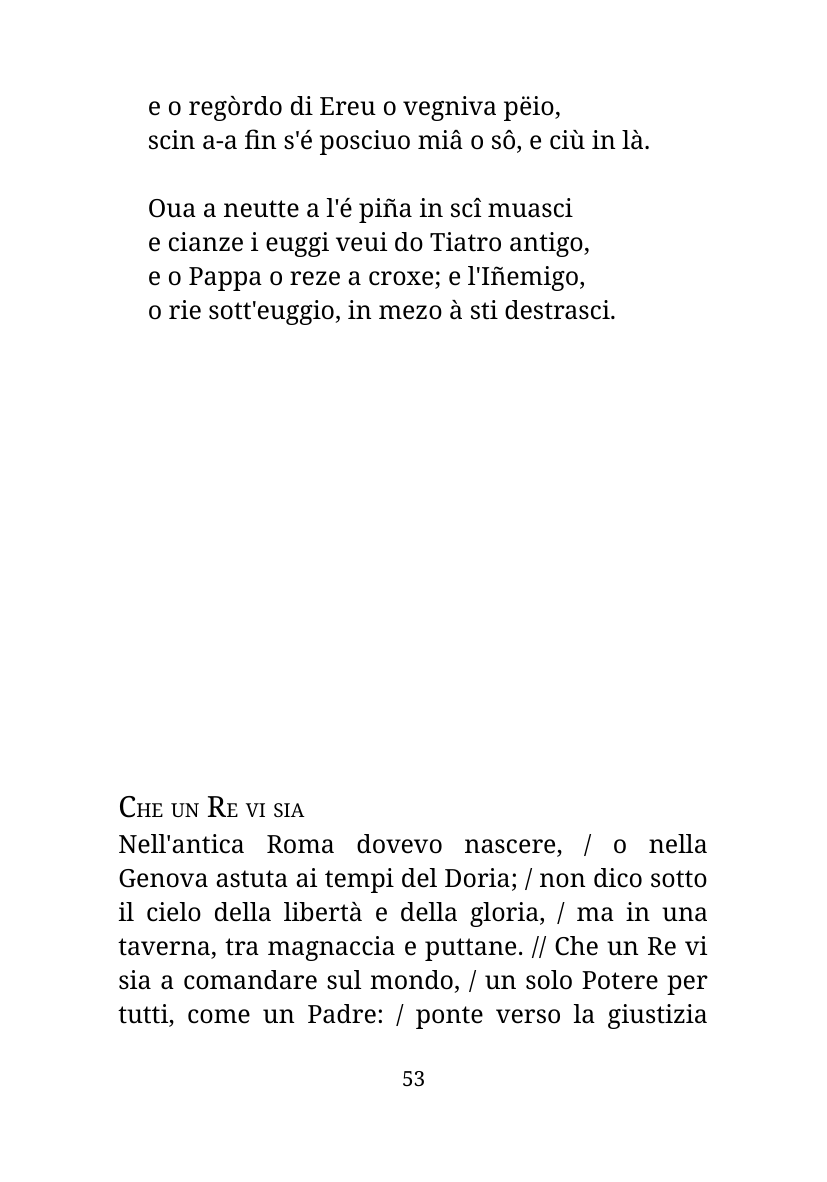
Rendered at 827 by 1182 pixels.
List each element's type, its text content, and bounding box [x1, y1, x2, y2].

text Che un Re vi sia [118, 787, 709, 826]
text Oua a neutte a l'é piña in scî muasci [118, 191, 709, 225]
text Nell'antica Roma dovevo nascere, / o nella Genova astuta ai tempi del Doria; / non dico sotto il cielo della libertà e della gloria, / ma in una taverna, tra magnaccia e puttane. // Che un Re vi sia a comandare sul mondo, / un solo Potere per tutti, come un Padre: / ponte verso la giustizia [118, 826, 709, 1031]
text scin a-a fin s'é posciuo miâ o sô, e ciù in là. [118, 123, 709, 157]
text e o regòrdo di Ereu o vegniva pëio, [118, 88, 709, 123]
text e cianze i euggi veui do Tiatro antigo, [118, 225, 709, 259]
text e o Pappa o reze a croxe; e l'Iñemigo, [118, 259, 709, 293]
text o rie sott'euggio, in mezo à sti destrasci. [118, 293, 709, 327]
